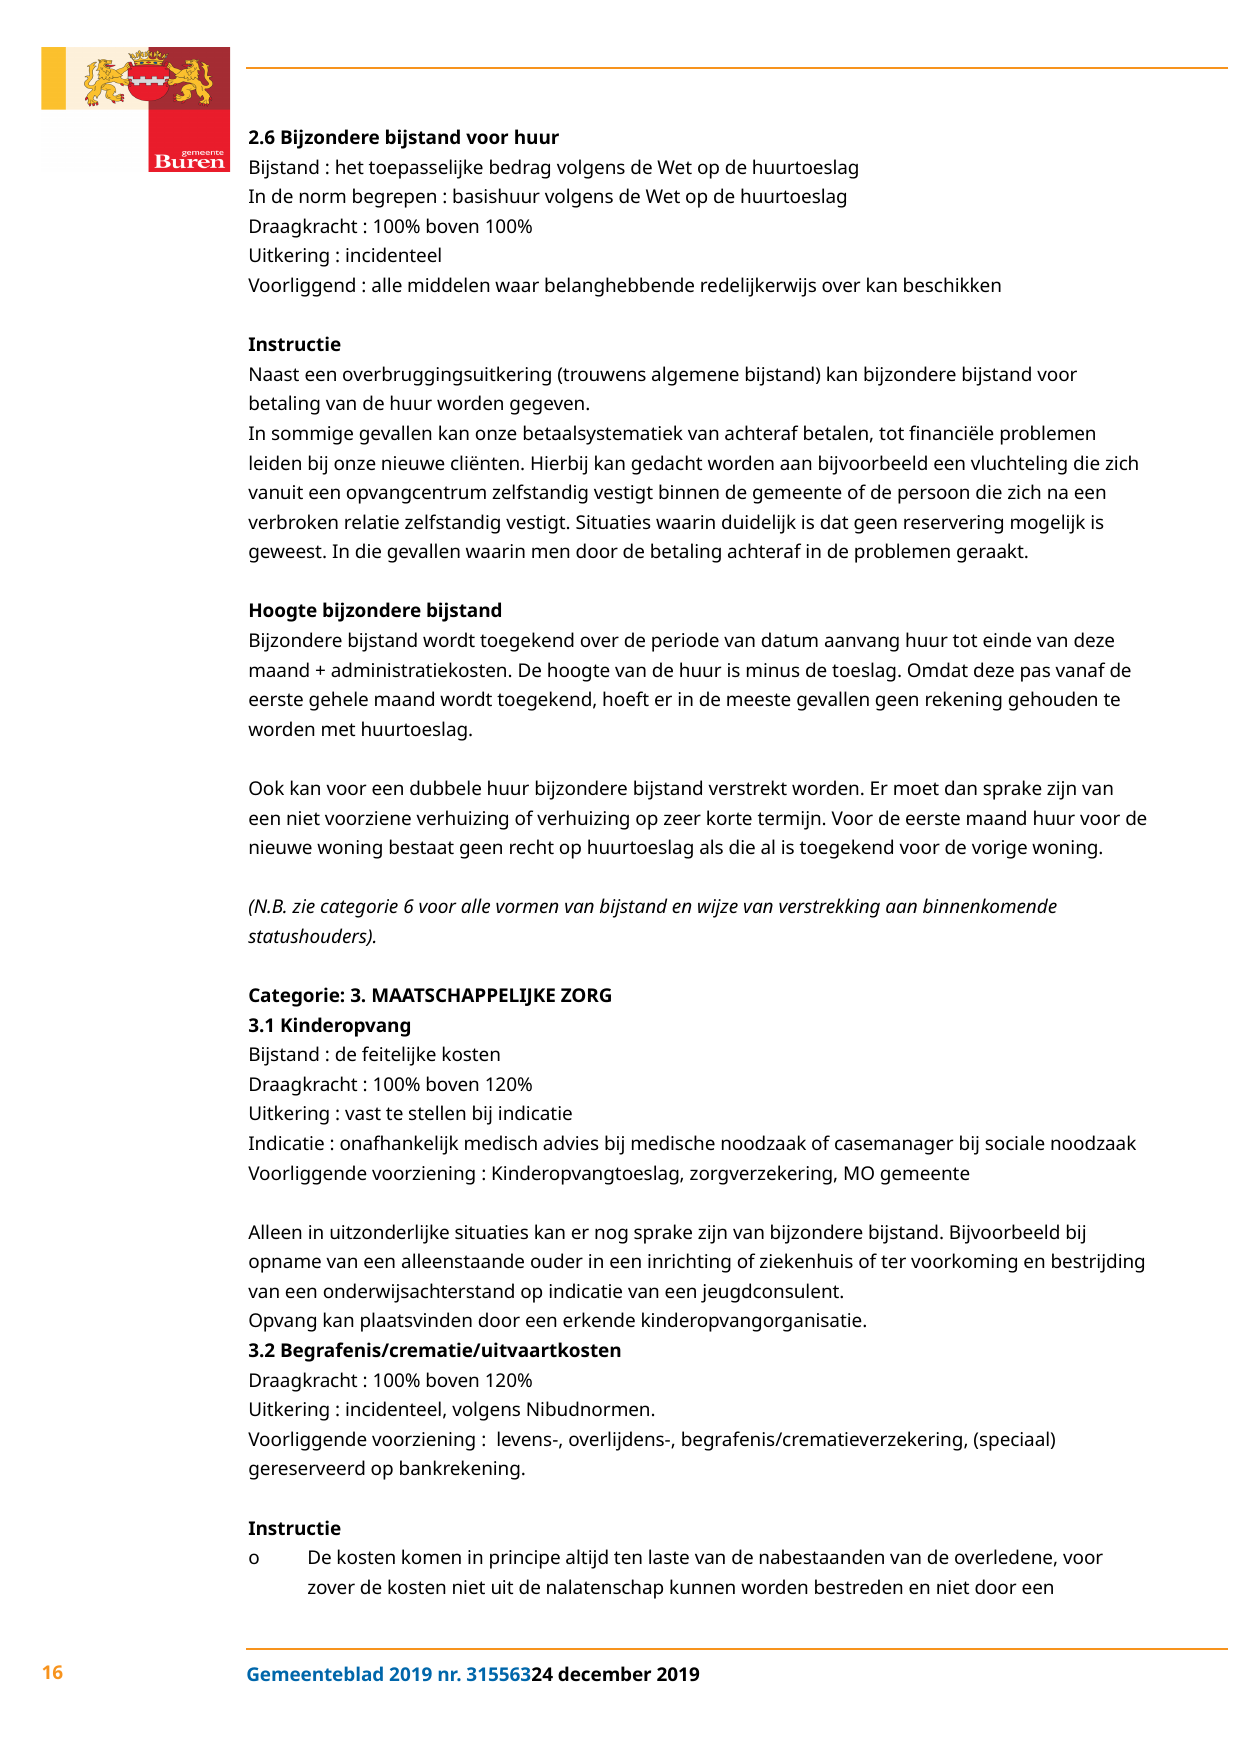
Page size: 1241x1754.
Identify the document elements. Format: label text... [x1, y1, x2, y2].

text Ook kan voor een dubbele huur bijzondere bijstand verstrekt worden. Er moet dan sprake zijn van een niet voorziene verhuizing of verhuizing op zeer korte termijn. Voor de eerste maand huur voor de nieuwe woning bestaat geen recht op huurtoeslag als die al is toegekend voor de vorige woning. [248, 775, 1152, 860]
text Alleen in uitzonderlijke situaties kan er nog sprake zijn van bijzondere bijstand. Bijvoorbeeld bij opname van een alleenstaande ouder in een inrichting of ziekenhuis of ter voorkoming en bestrijding van een onderwijsachterstand op indicatie van een jeugdconsulent. [248, 1219, 1152, 1304]
text Bijzondere bijstand wordt toegekend over de periode van datum aanvang huur tot einde van deze maand + administratiekosten. De hoogte van de huur is minus de toeslag. Omdat deze pas vanaf de eerste gehele maand wordt toegekend, hoeft er in de meeste gevallen geen rekening gehouden te worden met huurtoeslag. [248, 627, 1152, 742]
text (N.B. zie categorie 6 voor alle vormen van bijstand en wijze van verstrekking aan binnenkomende statushouders). [248, 893, 1152, 949]
text Indicatie : onafhankelijk medisch advies bij medische noodzaak of casemanager bij sociale noodzaak [248, 1130, 1152, 1156]
text Draagkracht : 100% boven 120% [248, 1367, 1152, 1393]
text Bijstand : het toepasselijke bedrag volgens de Wet op de huurtoeslag [248, 154, 1152, 180]
text Voorliggende voorziening : Kinderopvangtoeslag, zorgverzekering, MO gemeente [248, 1160, 1152, 1186]
list De kosten komen in principe altijd ten laste van de nabestaanden van de overledene, voor zover de kosten niet uit de nalatenschap kunnen worden bestreden en niet door een [248, 1544, 1152, 1600]
text Voorliggende voorziening : levens-, overlijdens-, begrafenis/crematieverzekering, (speciaal) gereserveerd op bankrekening. [248, 1426, 1152, 1481]
text Instructie [248, 1515, 1152, 1541]
text Opvang kan plaatsvinden door een erkende kinderopvangorganisatie. [248, 1308, 1152, 1333]
text Hoogte bijzondere bijstand [248, 598, 1152, 623]
picture [41, 47, 231, 172]
text Bijstand : de feitelijke kosten [248, 1041, 1152, 1067]
text 3.2 Begrafenis/crematie/uitvaartkosten [248, 1337, 1152, 1363]
text Naast een overbruggingsuitkering (trouwens algemene bijstand) kan bijzondere bijstand voor betaling van de huur worden gegeven. [248, 361, 1152, 416]
text 3.1 Kinderopvang [248, 1012, 1152, 1038]
text Uitkering : incidenteel, volgens Nibudnormen. [248, 1396, 1152, 1422]
text Uitkering : incidenteel [248, 243, 1152, 268]
text Draagkracht : 100% boven 100% [248, 213, 1152, 239]
text Draagkracht : 100% boven 120% [248, 1071, 1152, 1097]
text Voorliggend : alle middelen waar belanghebbende redelijkerwijs over kan beschikken [248, 272, 1152, 298]
text Uitkering : vast te stellen bij indicatie [248, 1101, 1152, 1126]
text Instructie [248, 331, 1152, 357]
text In sommige gevallen kan onze betaalsystematiek van achteraf betalen, tot financiële problemen leiden bij onze nieuwe cliënten. Hierbij kan gedacht worden aan bijvoorbeeld een vluchteling die zich vanuit een opvangcentrum zelfstandig vestigt binnen de gemeente of de persoon die zich na een verbroken relatie zelfstandig vestigt. Situaties waarin duidelijk is dat geen reservering mogelijk is geweest. In die gevallen waarin men door de betaling achteraf in de problemen geraakt. [248, 420, 1152, 564]
text Categorie: 3. MAATSCHAPPELIJKE ZORG [248, 982, 1152, 1008]
text 2.6 Bijzondere bijstand voor huur [248, 124, 1152, 150]
text In de norm begrepen : basishuur volgens de Wet op de huurtoeslag [248, 183, 1152, 209]
